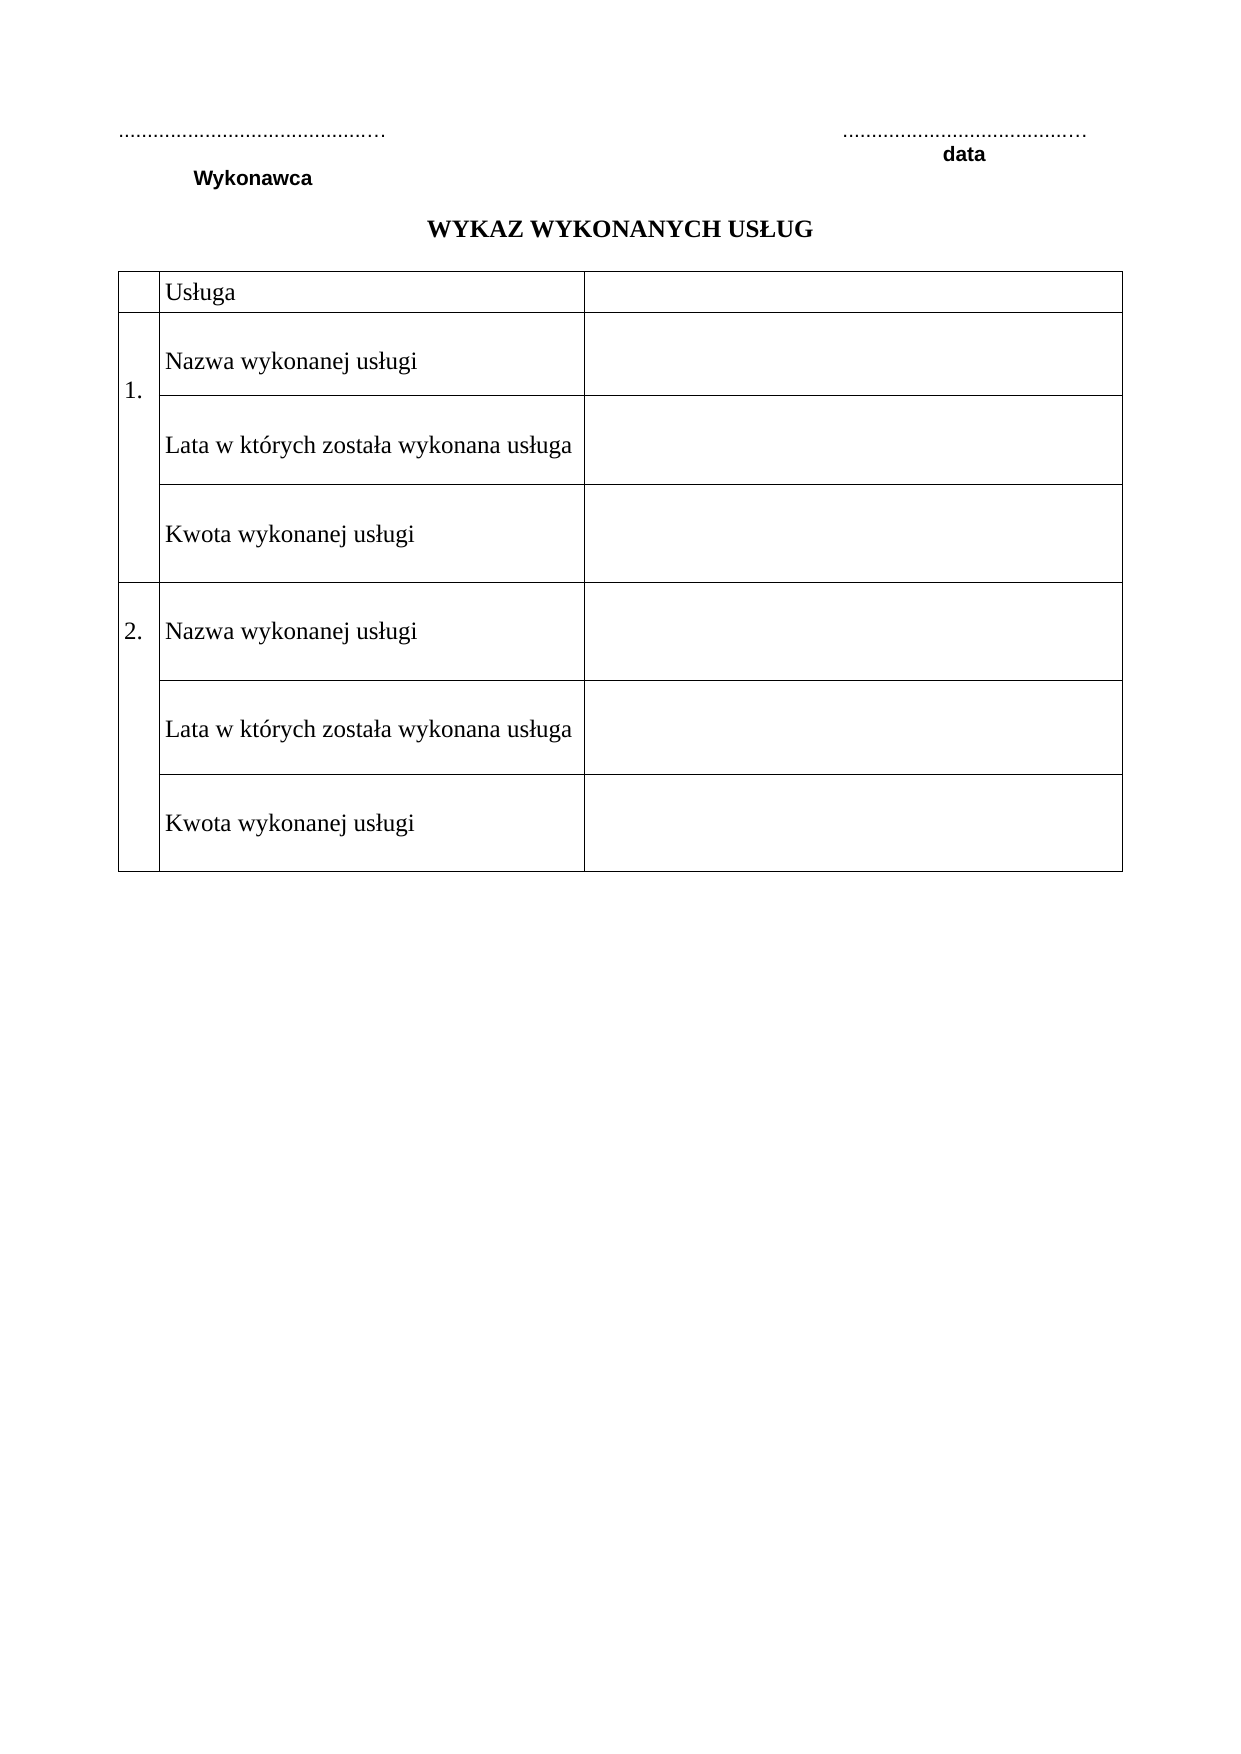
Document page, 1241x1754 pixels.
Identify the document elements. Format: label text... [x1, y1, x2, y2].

table_cell Kwota wykonanej usługi [160, 775, 584, 871]
table_cell [585, 583, 1122, 680]
table_cell Lata w których została wykonana usługa [160, 681, 584, 774]
table_cell [585, 775, 1122, 871]
text ...........................................… .......................................… [118, 118, 1122, 142]
table_header [119, 272, 159, 312]
table_cell Kwota wykonanej usługi [160, 485, 584, 582]
text Wykonawca [118, 166, 1122, 190]
table_cell [585, 485, 1122, 582]
table_cell [585, 681, 1122, 774]
text data [118, 142, 1122, 166]
table_header Usługa [160, 272, 584, 312]
table_cell Nazwa wykonanej usługi [160, 313, 584, 395]
table_header [585, 272, 1122, 312]
text WYKAZ WYKONANYCH USŁUG [118, 214, 1122, 243]
table_cell Nazwa wykonanej usługi [160, 583, 584, 680]
table_cell Lata w których została wykonana usługa [160, 396, 584, 484]
table_cell 2. [119, 583, 159, 871]
table_cell [585, 313, 1122, 395]
table_cell 1. [119, 313, 159, 582]
table_cell [585, 396, 1122, 484]
